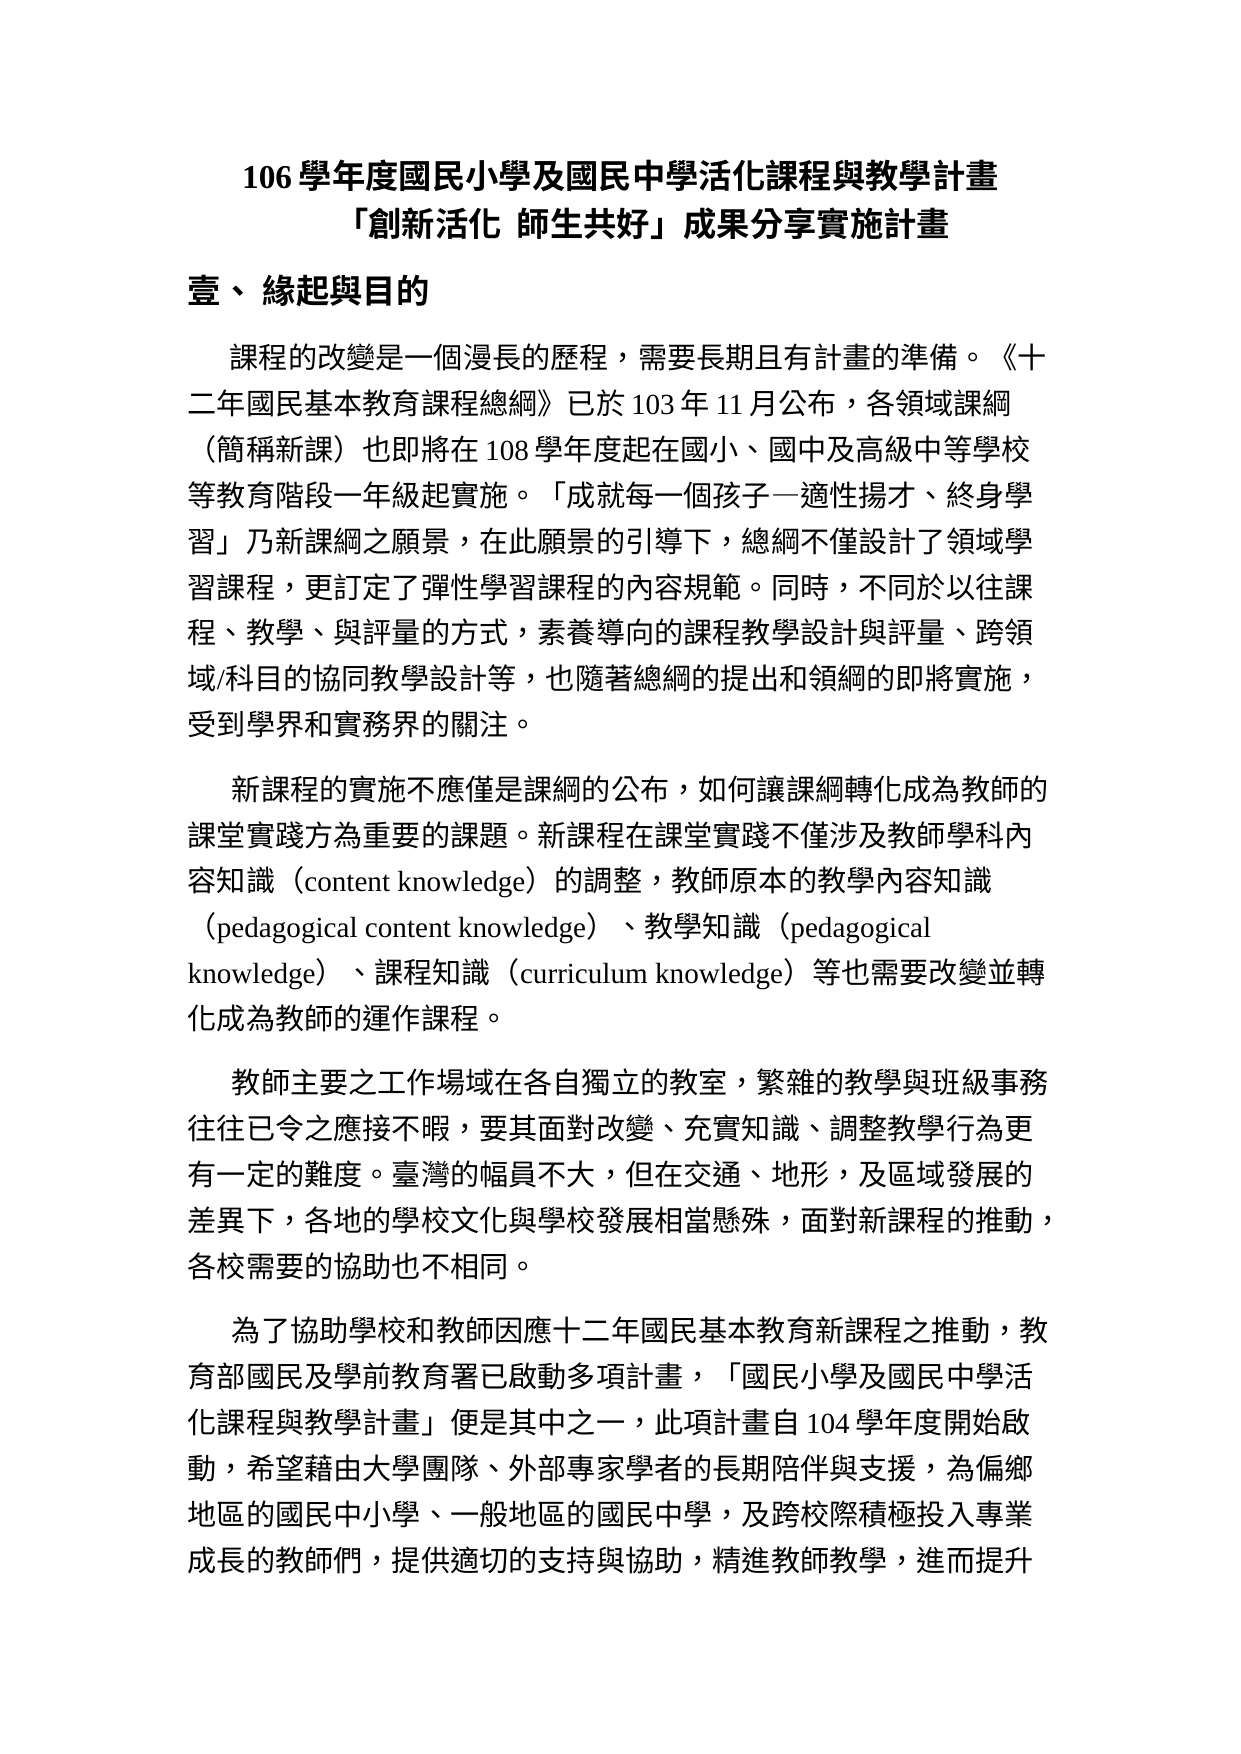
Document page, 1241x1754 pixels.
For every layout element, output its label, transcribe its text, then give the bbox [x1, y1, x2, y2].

list 緣起與目的 [187, 265, 1053, 313]
text 教師主要之工作場域在各自獨立的教室，繁雜的教學與班級事務往往已令之應接不暇，要其面對改變、充實知識、調整教學行為更有一定的難度。臺灣的幅員不大，但在交通、地形，及區域發展的差異下，各地的學校文化與學校發展相當懸殊，面對新課程的推動，各校需要的協助也不相同。 [187, 1057, 1053, 1286]
text 新課程的實施不應僅是課綱的公布，如何讓課綱轉化成為教師的課堂實踐方為重要的課題。新課程在課堂實踐不僅涉及教師學科內容知識（content knowledge）的調整，教師原本的教學內容知識（pedagogical content knowledge）、教學知識（pedagogical knowledge）、課程知識（curriculum knowledge）等也需要改變並轉化成為教師的運作課程。 [187, 763, 1053, 1038]
text 為了協助學校和教師因應十二年國民基本教育新課程之推動，教育部國民及學前教育署已啟動多項計畫，「國民小學及國民中學活化課程與教學計畫」便是其中之一，此項計畫自104學年度開始啟動，希望藉由大學團隊、外部專家學者的長期陪伴與支援，為偏鄉地區的國民中小學、一般地區的國民中學，及跨校際積極投入專業成長的教師們，提供適切的支持與協助，精進教師教學，進而提升 [187, 1305, 1053, 1580]
text 「創新活化 師生共好」成果分享實施計畫 [232, 198, 1053, 246]
text 106學年度國民小學及國民中學活化課程與教學計畫 [187, 150, 1053, 198]
text 課程的改變是一個漫長的歷程，需要長期且有計畫的準備。《十二年國民基本教育課程總綱》已於103年11月公布，各領域課綱（簡稱新課）也即將在108學年度起在國小、國中及高級中等學校等教育階段一年級起實施。「成就每一個孩子—適性揚才、終身學習」乃新課綱之願景，在此願景的引導下，總綱不僅設計了領域學習課程，更訂定了彈性學習課程的內容規範。同時，不同於以往課程、教學、與評量的方式，素養導向的課程教學設計與評量、跨領域/科目的協同教學設計等，也隨著總綱的提出和領綱的即將實施，受到學界和實務界的關注。 [187, 332, 1053, 745]
